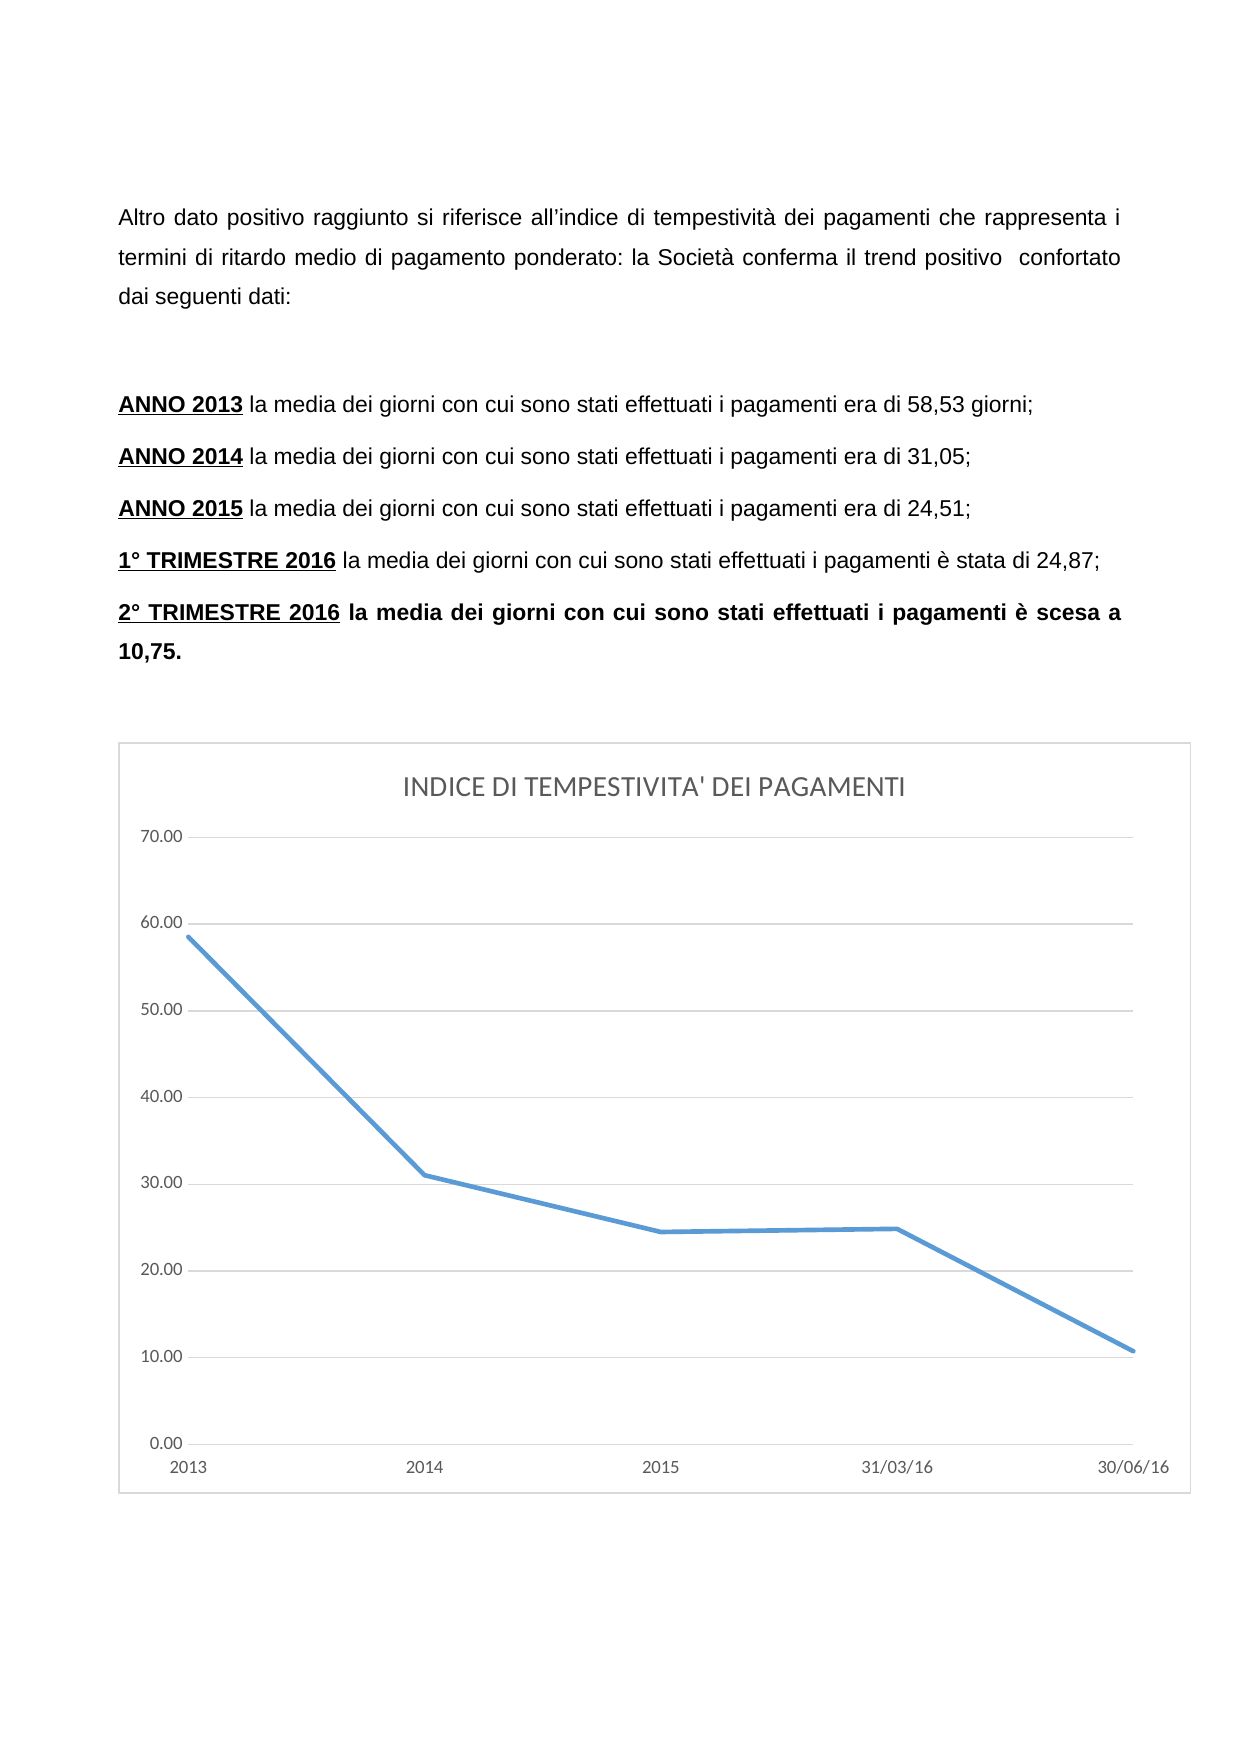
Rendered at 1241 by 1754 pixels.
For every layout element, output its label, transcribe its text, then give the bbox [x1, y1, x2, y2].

text Altro dato positivo raggiunto si riferisce all’indice di tempestività dei pagamenti che rappresenta i termini di ritardo medio di pagamento ponderato: la Società conferma il trend positivo confortato dai seguenti dati: [118, 204, 1122, 310]
text ANNO 2013 la media dei giorni con cui sono stati effettuati i pagamenti era di 58,53 giorni; [118, 391, 1122, 417]
text 1° TRIMESTRE 2016 la media dei giorni con cui sono stati effettuati i pagamenti è stata di 24,87; [118, 547, 1122, 573]
text ANNO 2014 la media dei giorni con cui sono stati effettuati i pagamenti era di 31,05; [118, 443, 1122, 469]
text 2° TRIMESTRE 2016 la media dei giorni con cui sono stati effettuati i pagamenti è scesa a 10,75. [118, 599, 1122, 665]
text ANNO 2015 la media dei giorni con cui sono stati effettuati i pagamenti era di 24,51; [118, 495, 1122, 521]
